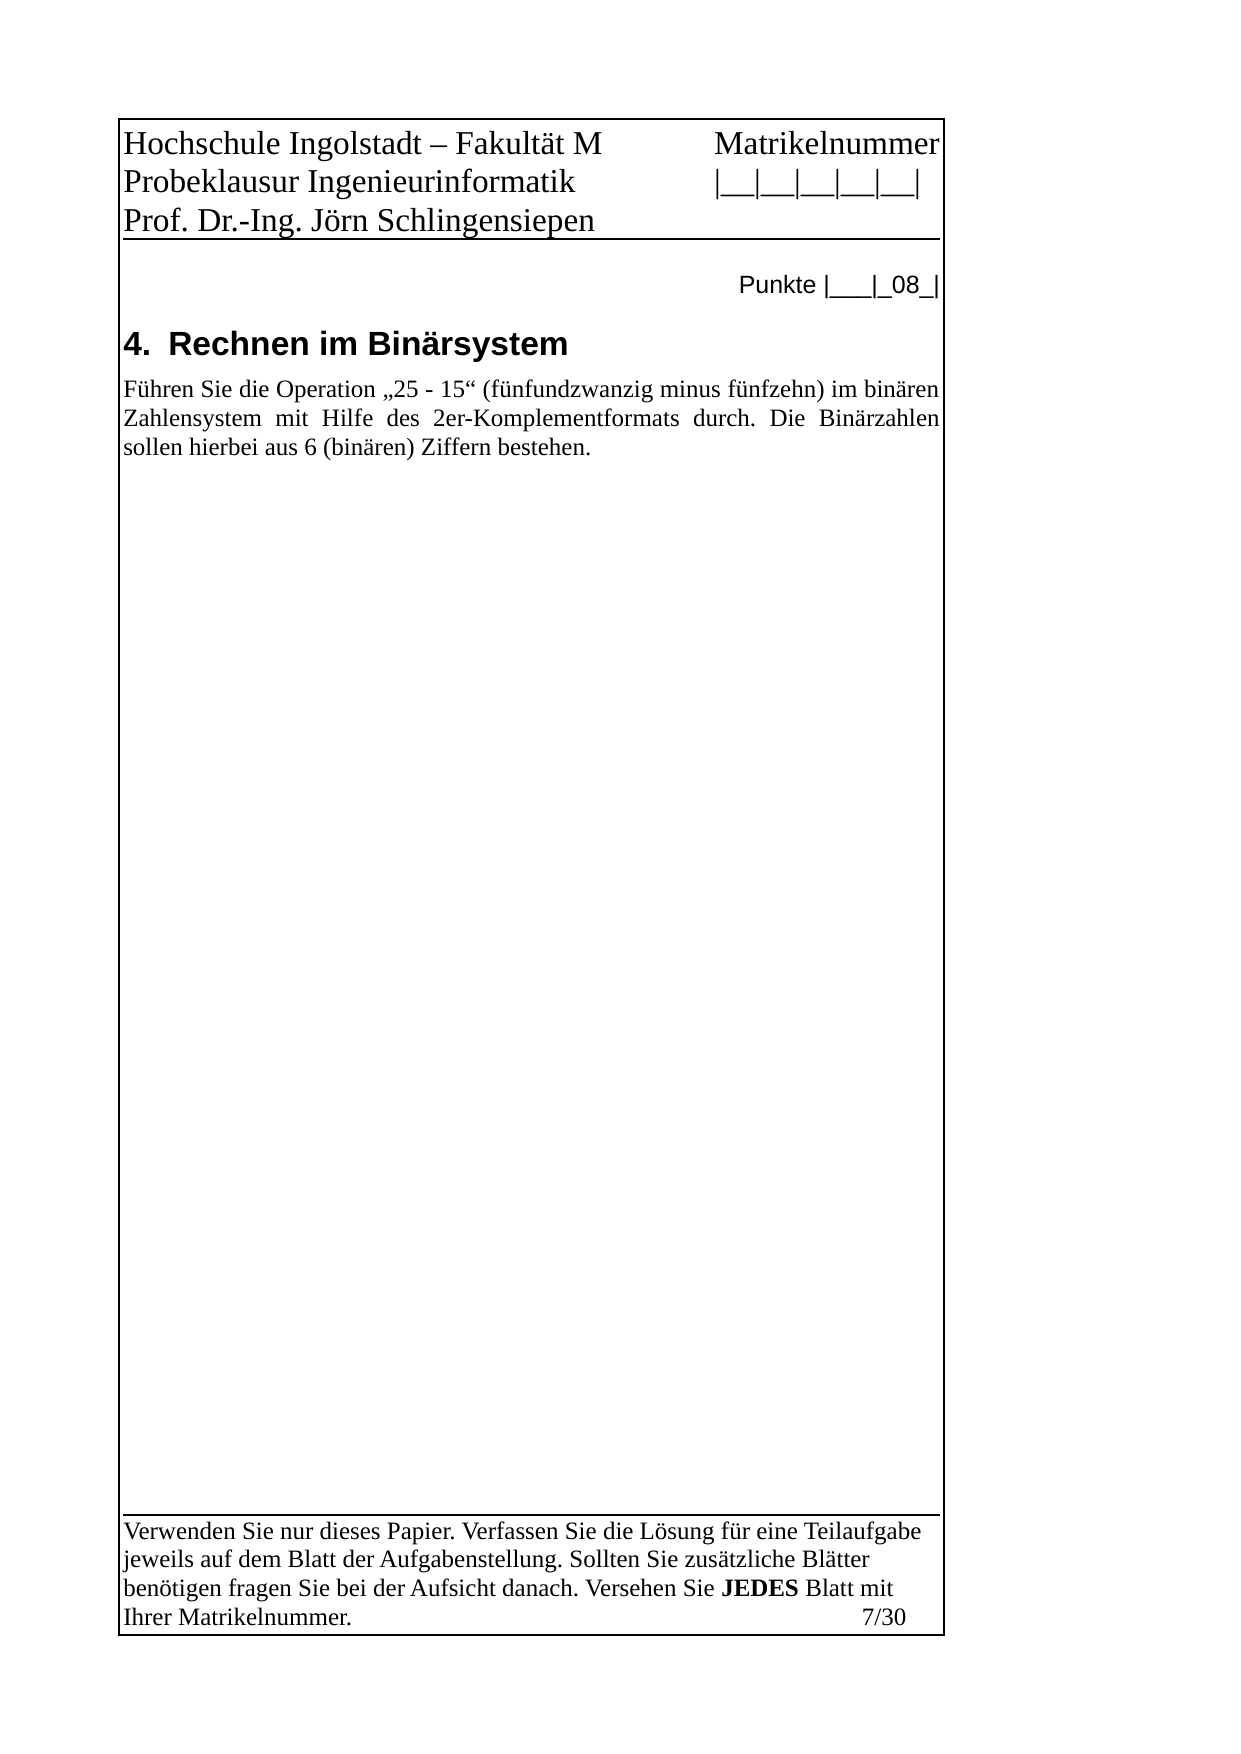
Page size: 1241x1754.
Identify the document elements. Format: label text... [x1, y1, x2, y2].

text Führen Sie die Operation „25 - 15“ (fünfundzwanzig minus fünfzehn) im binären Zahlensystem mit Hilfe des 2er-Komplementformats durch. Die Binärzahlen sollen hierbei aus 6 (binären) Ziffern bestehen. [123, 374, 940, 461]
text Punkte |___|_08_| [123, 270, 940, 298]
subtitle Rechnen im Binärsystem [123, 323, 940, 362]
